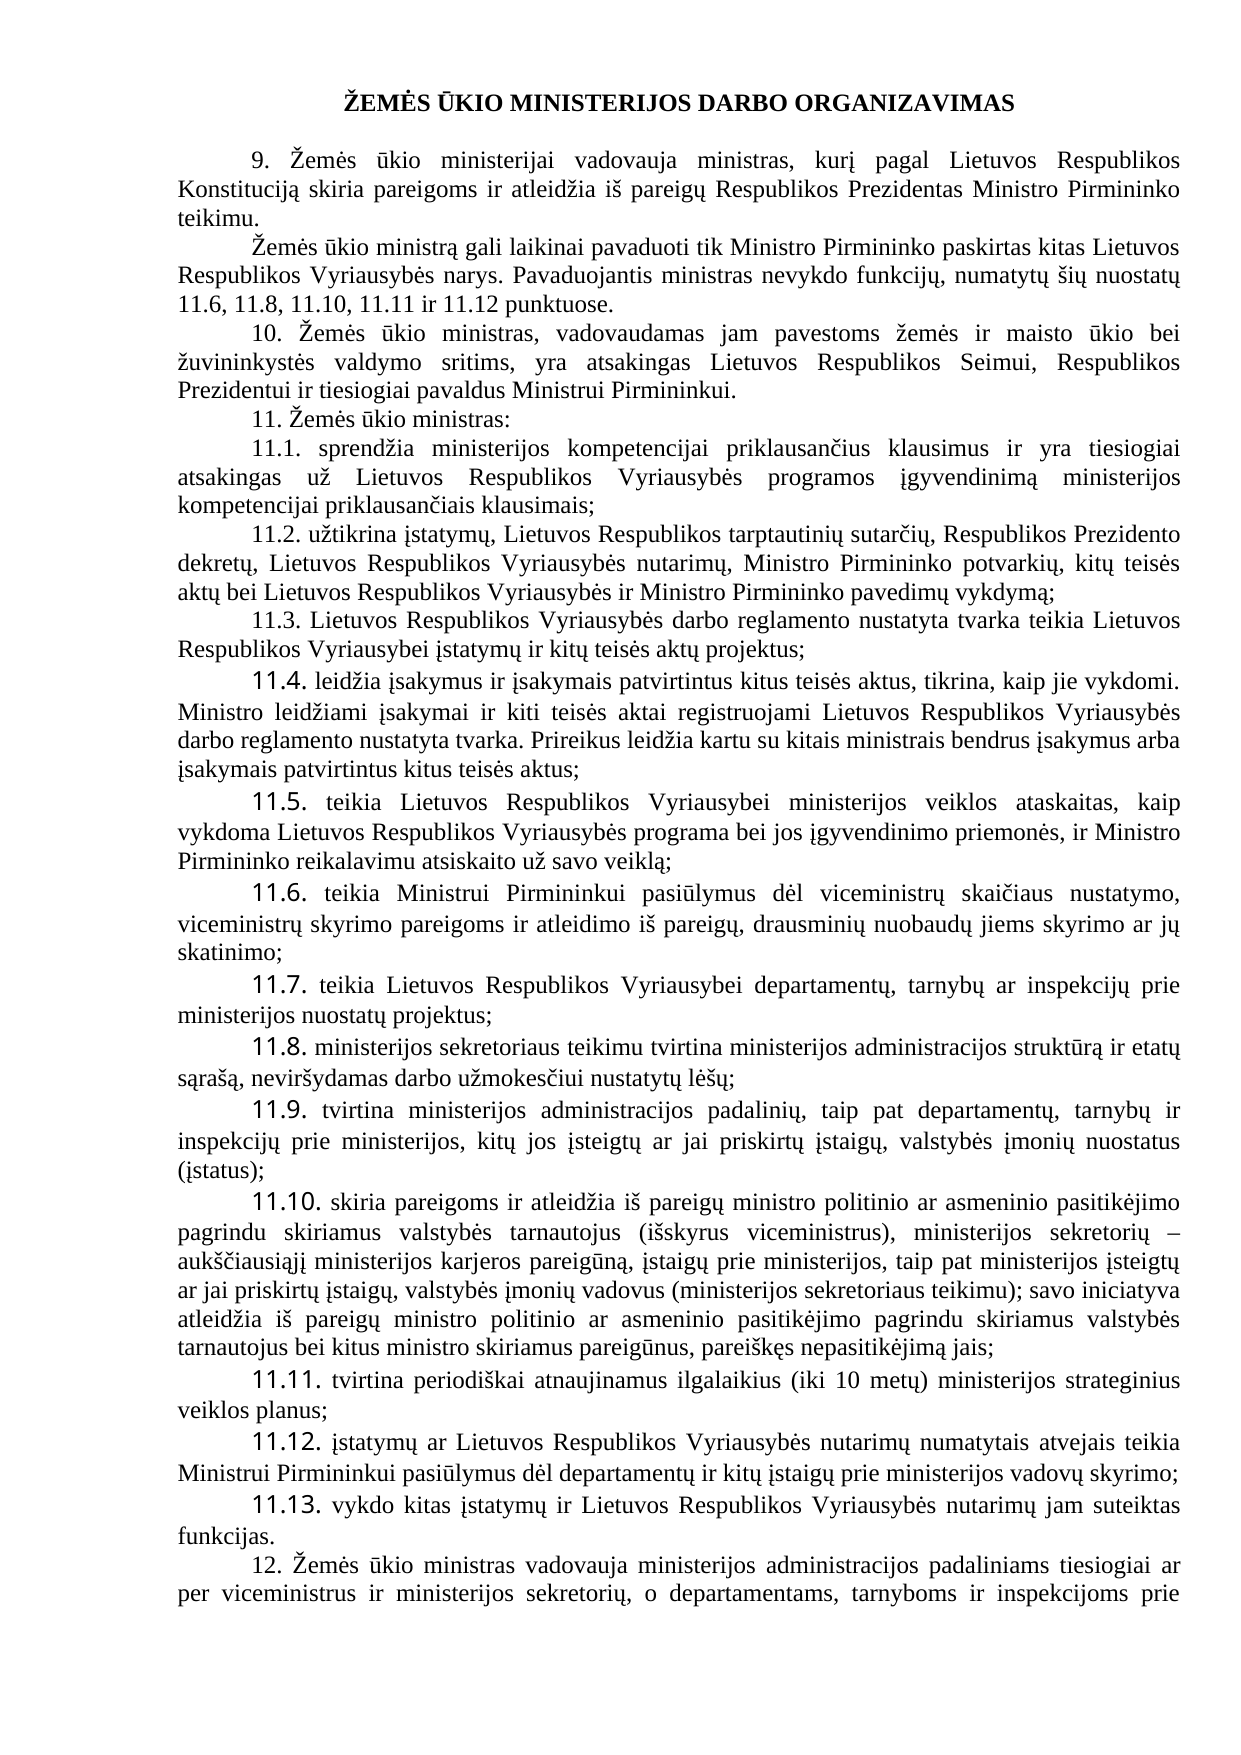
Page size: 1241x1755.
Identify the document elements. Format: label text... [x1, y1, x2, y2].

text 11.4. leidžia įsakymus ir įsakymais patvirtintus kitus teisės aktus, tikrina, kaip jie vykdomi. Ministro leidžiami įsakymai ir kiti teisės aktai registruojami Lietuvos Respublikos Vyriausybės darbo reglamento nustatyta tvarka. Prireikus leidžia kartu su kitais ministrais bendrus įsakymus arba įsakymais patvirtintus kitus teisės aktus; [177, 663, 1181, 783]
text Žemės ūkio ministrą gali laikinai pavaduoti tik Ministro Pirmininko paskirtas kitas Lietuvos Respublikos Vyriausybės narys. Pavaduojantis ministras nevykdo funkcijų, numatytų šių nuostatų 11.6, 11.8, 11.10, 11.11 ir 11.12 punktuose. [177, 232, 1181, 318]
text 11.3. Lietuvos Respublikos Vyriausybės darbo reglamento nustatyta tvarka teikia Lietuvos Respublikos Vyriausybei įstatymų ir kitų teisės aktų projektus; [177, 605, 1181, 663]
text 11.9. tvirtina ministerijos administracijos padalinių, taip pat departamentų, tarnybų ir inspekcijų prie ministerijos, kitų jos įsteigtų ar jai priskirtų įstaigų, valstybės įmonių nuostatus (įstatus); [177, 1092, 1181, 1183]
text 9. Žemės ūkio ministerijai vadovauja ministras, kurį pagal Lietuvos Respublikos Konstituciją skiria pareigoms ir atleidžia iš pareigų Respublikos Prezidentas Ministro Pirmininko teikimu. [177, 145, 1181, 232]
text 11.12. įstatymų ar Lietuvos Respublikos Vyriausybės nutarimų numatytais atvejais teikia Ministrui Pirmininkui pasiūlymus dėl departamentų ir kitų įstaigų prie ministerijos vadovų skyrimo; [177, 1424, 1181, 1487]
text 11.11. tvirtina periodiškai atnaujinamus ilgalaikius (iki 10 metų) ministerijos strateginius veiklos planus; [177, 1361, 1181, 1424]
text 11.7. teikia Lietuvos Respublikos Vyriausybei departamentų, tarnybų ar inspekcijų prie ministerijos nuostatų projektus; [177, 966, 1181, 1029]
text 11.13. vykdo kitas įstatymų ir Lietuvos Respublikos Vyriausybės nutarimų jam suteiktas funkcijas. [177, 1487, 1181, 1550]
text 11.1. sprendžia ministerijos kompetencijai priklausančius klausimus ir yra tiesiogiai atsakingas už Lietuvos Respublikos Vyriausybės programos įgyvendinimą ministerijos kompetencijai priklausančiais klausimais; [177, 433, 1181, 519]
text 11.10. skiria pareigoms ir atleidžia iš pareigų ministro politinio ar asmeninio pasitikėjimo pagrindu skiriamus valstybės tarnautojus (išskyrus viceministrus), ministerijos sekretorių – aukščiausiąjį ministerijos karjeros pareigūną, įstaigų prie ministerijos, taip pat ministerijos įsteigtų ar jai priskirtų įstaigų, valstybės įmonių vadovus (ministerijos sekretoriaus teikimu); savo iniciatyva atleidžia iš pareigų ministro politinio ar asmeninio pasitikėjimo pagrindu skiriamus valstybės tarnautojus bei kitus ministro skiriamus pareigūnus, pareiškęs nepasitikėjimą jais; [177, 1183, 1181, 1361]
text 11. Žemės ūkio ministras: [177, 404, 1181, 433]
text 11.8. ministerijos sekretoriaus teikimu tvirtina ministerijos administracijos struktūrą ir etatų sąrašą, neviršydamas darbo užmokesčiui nustatytų lėšų; [177, 1029, 1181, 1092]
text ŽEMĖS ŪKIO MINISTERIJOS DARBO ORGANIZAVIMAS [177, 88, 1181, 117]
text 12. Žemės ūkio ministras vadovauja ministerijos administracijos padaliniams tiesiogiai ar per viceministrus ir ministerijos sekretorių, o departamentams, tarnyboms ir inspekcijoms prie [177, 1550, 1181, 1607]
text 11.6. teikia Ministrui Pirmininkui pasiūlymus dėl viceministrų skaičiaus nustatymo, viceministrų skyrimo pareigoms ir atleidimo iš pareigų, drausminių nuobaudų jiems skyrimo ar jų skatinimo; [177, 875, 1181, 966]
text 11.5. teikia Lietuvos Respublikos Vyriausybei ministerijos veiklos ataskaitas, kaip vykdoma Lietuvos Respublikos Vyriausybės programa bei jos įgyvendinimo priemonės, ir Ministro Pirmininko reikalavimu atsiskaito už savo veiklą; [177, 783, 1181, 875]
text 10. Žemės ūkio ministras, vadovaudamas jam pavestoms žemės ir maisto ūkio bei žuvininkystės valdymo sritims, yra atsakingas Lietuvos Respublikos Seimui, Respublikos Prezidentui ir tiesiogiai pavaldus Ministrui Pirmininkui. [177, 318, 1181, 404]
text 11.2. užtikrina įstatymų, Lietuvos Respublikos tarptautinių sutarčių, Respublikos Prezidento dekretų, Lietuvos Respublikos Vyriausybės nutarimų, Ministro Pirmininko potvarkių, kitų teisės aktų bei Lietuvos Respublikos Vyriausybės ir Ministro Pirmininko pavedimų vykdymą; [177, 519, 1181, 605]
